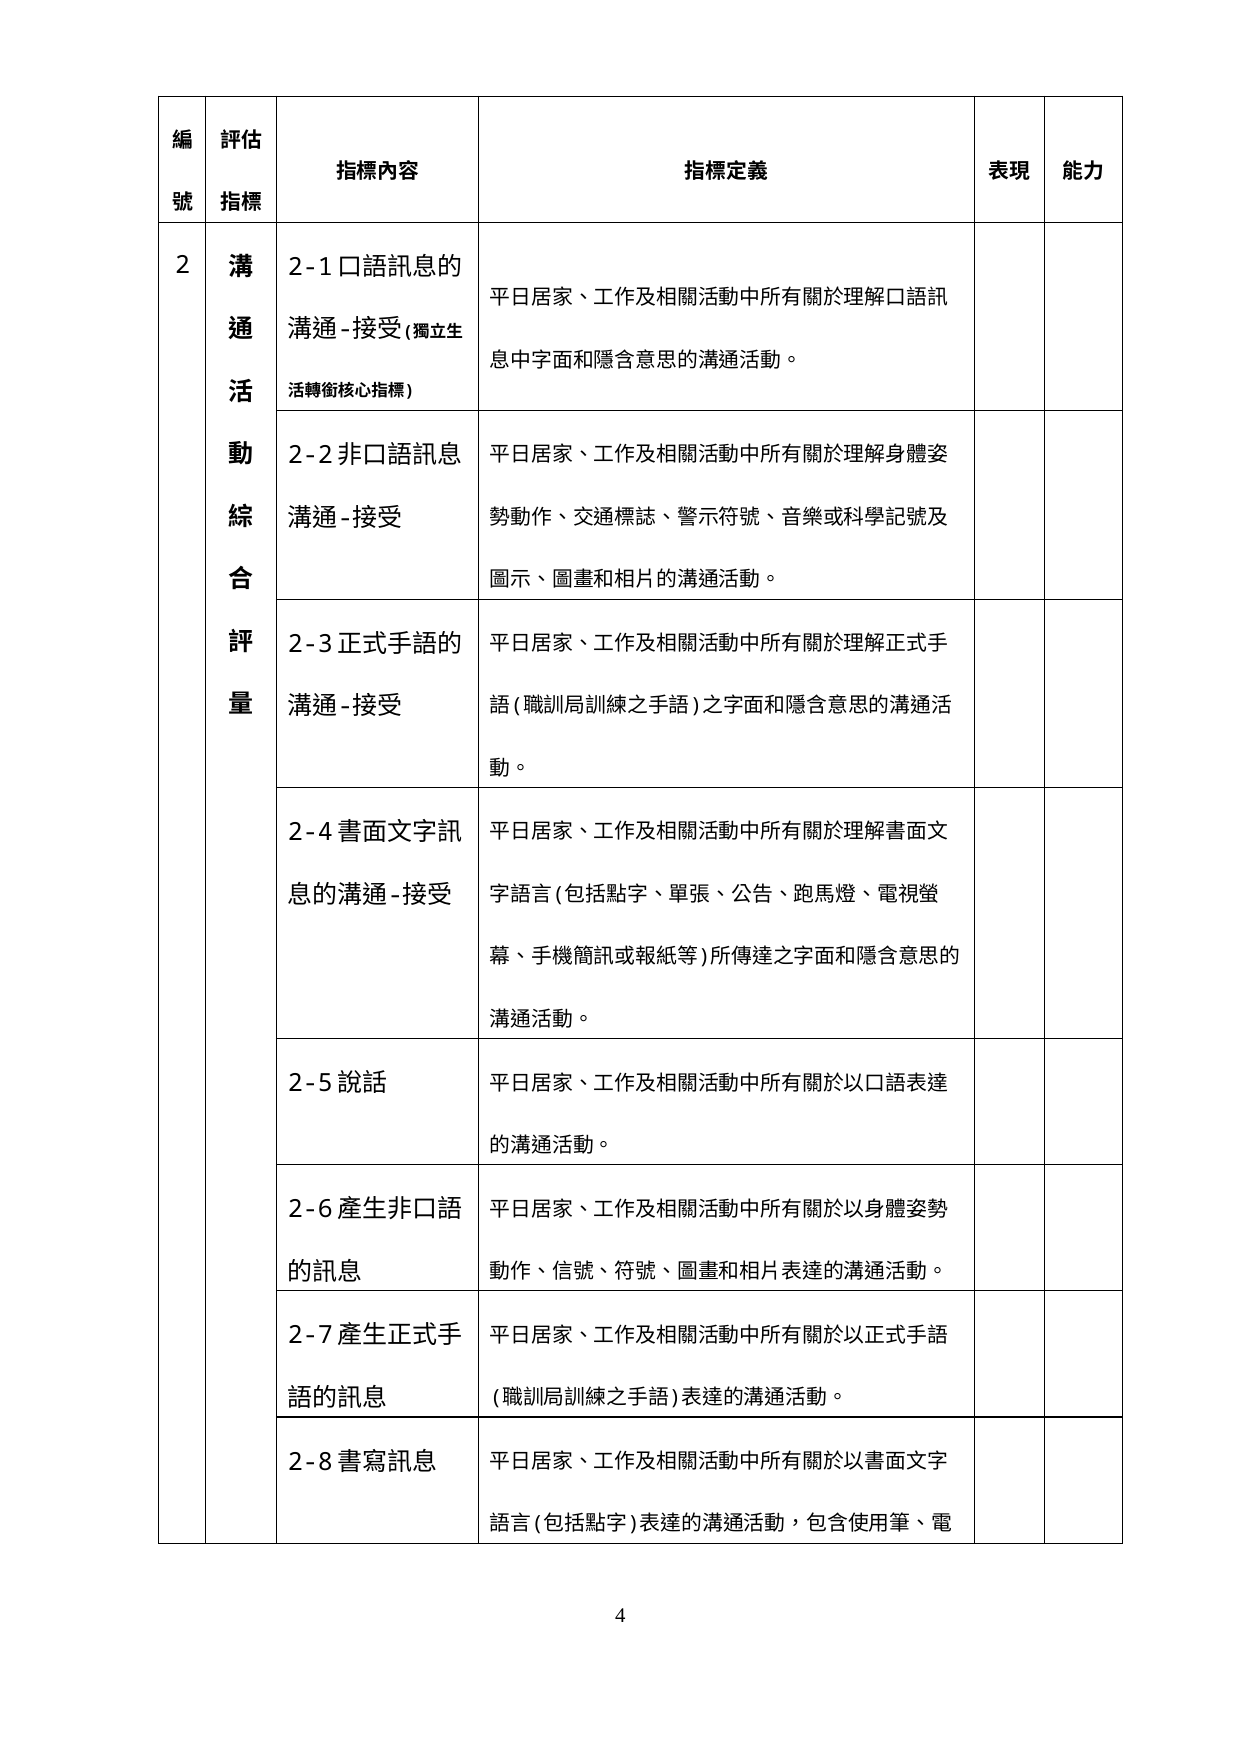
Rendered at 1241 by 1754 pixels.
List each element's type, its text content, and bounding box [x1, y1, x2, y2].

table_cell 2-1口語訊息的溝通-接受(獨立生活轉銜核心指標) [277, 223, 478, 410]
table_cell 2-4書面文字訊息的溝通-接受 [277, 788, 478, 1038]
table_cell [1045, 223, 1122, 410]
table_cell [1045, 1418, 1122, 1542]
table_cell 2-3正式手語的溝通-接受 [277, 600, 478, 787]
table_header 表現 [975, 97, 1044, 222]
table_cell 平日居家、工作及相關活動中所有關於理解口語訊息中字面和隱含意思的溝通活動。 [479, 223, 974, 410]
table_cell 2-7產生正式手語的訊息 [277, 1291, 478, 1416]
table_cell [975, 223, 1044, 410]
table_cell [975, 1418, 1044, 1542]
table_cell 平日居家、工作及相關活動中所有關於理解正式手語(職訓局訓練之手語)之字面和隱含意思的溝通活動。 [479, 600, 974, 787]
table_cell [1045, 600, 1122, 787]
table_cell 平日居家、工作及相關活動中所有關於以身體姿勢動作、信號、符號、圖畫和相片表達的溝通活動。 [479, 1165, 974, 1290]
table_cell 平日居家、工作及相關活動中所有關於以書面文字語言(包括點字)表達的溝通活動，包含使用筆、電 [479, 1418, 974, 1542]
table_header 指標定義 [479, 97, 974, 222]
table_header 編號 [159, 97, 205, 222]
table_cell [1045, 411, 1122, 599]
table_cell [975, 1291, 1044, 1416]
table_cell 溝通活動綜合評量 [206, 223, 276, 1542]
table_cell 2-6產生非口語的訊息 [277, 1165, 478, 1290]
table_header 評估指標 [206, 97, 276, 222]
table_cell 平日居家、工作及相關活動中所有關於理解書面文字語言(包括點字、單張、公告、跑馬燈、電視螢幕、手機簡訊或報紙等)所傳達之字面和隱含意思的溝通活動。 [479, 788, 974, 1038]
table_cell [1045, 1165, 1122, 1290]
table_cell [975, 600, 1044, 787]
table_cell [975, 1039, 1044, 1164]
table_cell [975, 1165, 1044, 1290]
table_header 指標內容 [277, 97, 478, 222]
table_cell 2 [159, 223, 205, 1542]
table_cell 2-2非口語訊息溝通-接受 [277, 411, 478, 599]
table_cell [1045, 788, 1122, 1038]
table_cell [975, 411, 1044, 599]
table_cell 2-5說話 [277, 1039, 478, 1164]
table_cell 平日居家、工作及相關活動中所有關於以正式手語(職訓局訓練之手語)表達的溝通活動。 [479, 1291, 974, 1416]
table_cell [1045, 1039, 1122, 1164]
table_header 能力 [1045, 97, 1122, 222]
table_cell 平日居家、工作及相關活動中所有關於以口語表達的溝通活動。 [479, 1039, 974, 1164]
table_cell [1045, 1291, 1122, 1416]
table_cell 平日居家、工作及相關活動中所有關於理解身體姿勢動作、交通標誌、警示符號、音樂或科學記號及圖示、圖畫和相片的溝通活動。 [479, 411, 974, 599]
table_cell [975, 788, 1044, 1038]
table_cell 2-8書寫訊息 [277, 1418, 478, 1542]
